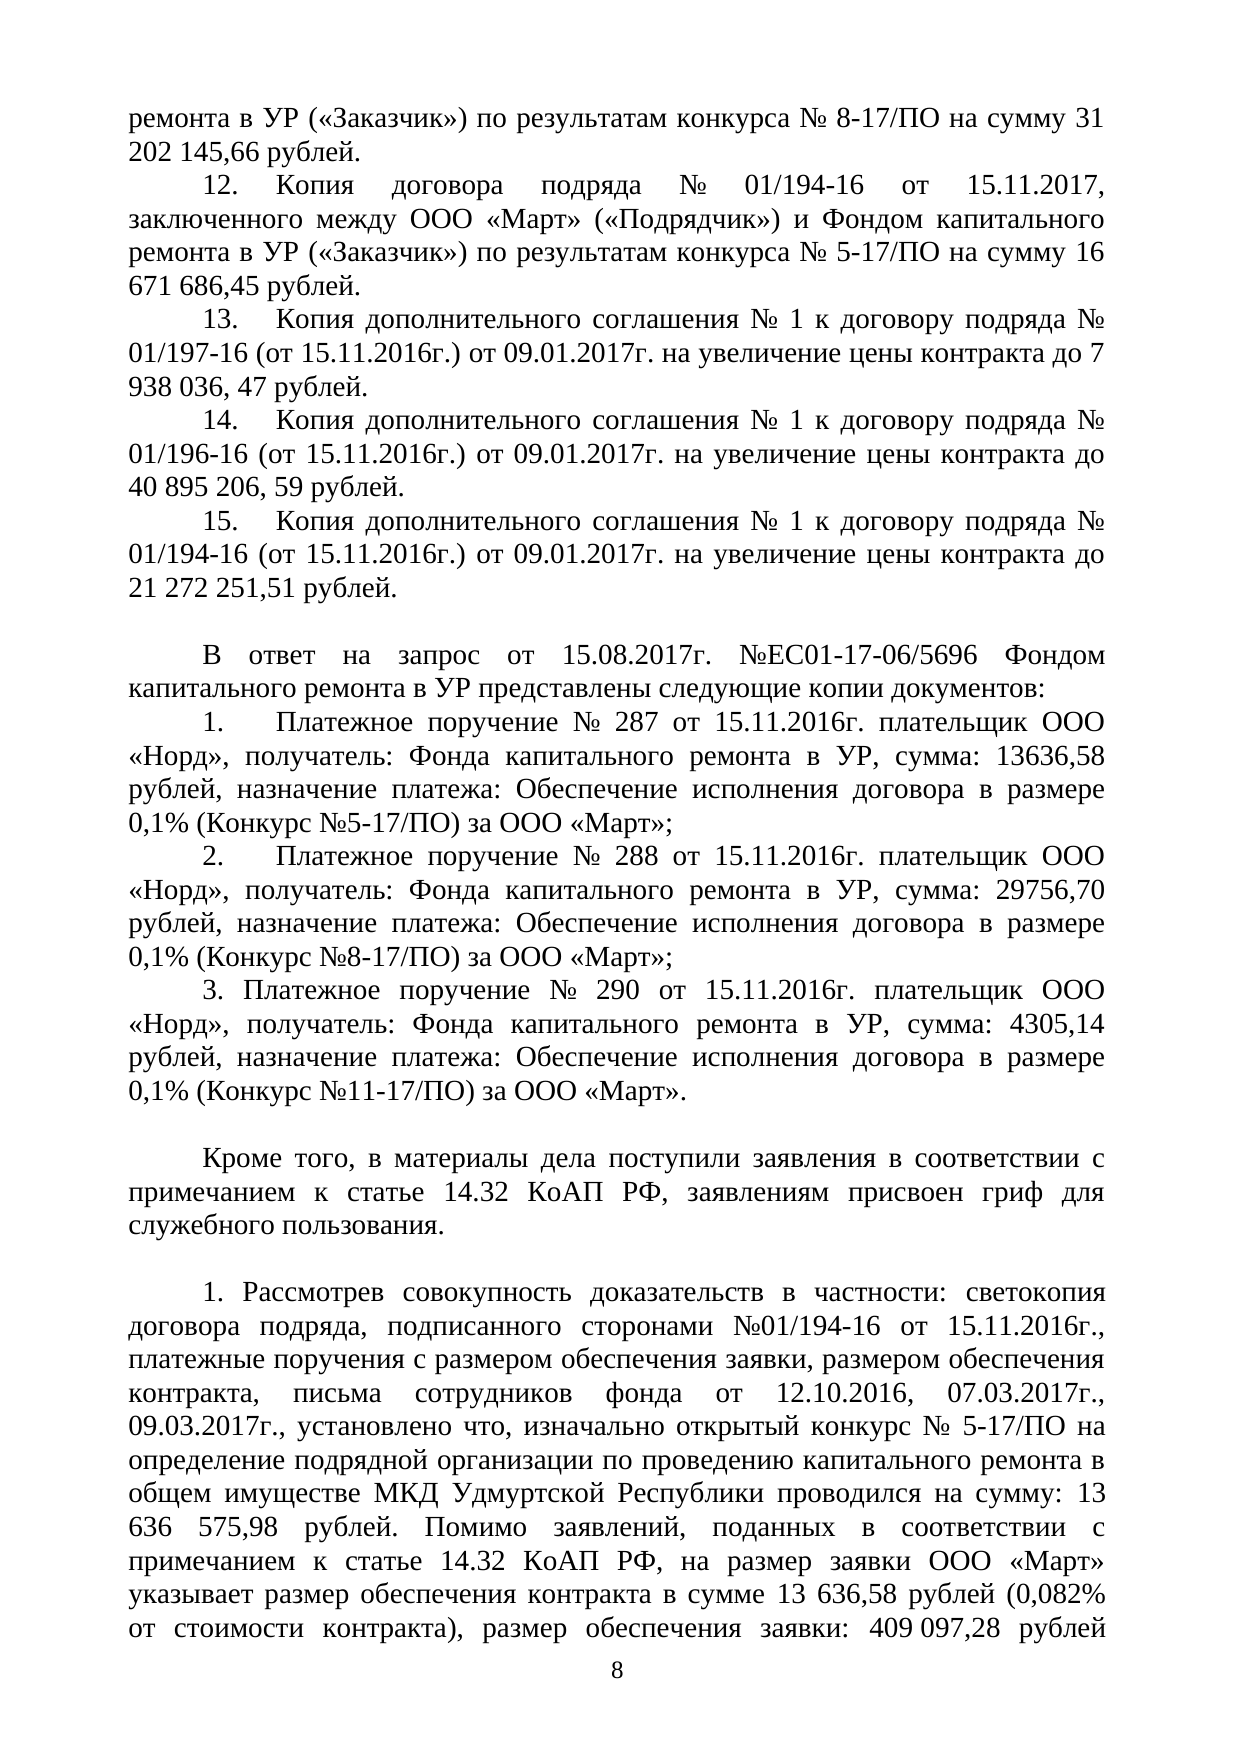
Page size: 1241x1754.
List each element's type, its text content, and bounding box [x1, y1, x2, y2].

text 1. Платежное поручение № 287 от 15.11.2016г. плательщик ООО «Норд», получатель: Фонда капитального ремонта в УР, сумма: 13636,58 рублей, назначение платежа: Обеспечение исполнения договора в размере 0,1% (Конкурс №5-17/ПО) за ООО «Март»; [128, 704, 1106, 838]
text 13. Копия дополнительного соглашения № 1 к договору подряда № 01/197-16 (от 15.11.2016г.) от 09.01.2017г. на увеличение цены контракта до 7 938 036, 47 рублей. [128, 302, 1106, 402]
text ремонта в УР («Заказчик») по результатам конкурса № 8-17/ПО на сумму 31 202 145,66 рублей. [128, 100, 1106, 167]
text В ответ на запрос от 15.08.2017г. №ЕС01-17-06/5696 Фондом капитального ремонта в УР представлены следующие копии документов: [128, 637, 1106, 704]
text 14. Копия дополнительного соглашения № 1 к договору подряда № 01/196-16 (от 15.11.2016г.) от 09.01.2017г. на увеличение цены контракта до 40 895 206, 59 рублей. [128, 402, 1106, 503]
text Кроме того, в материалы дела поступили заявления в соответствии с примечанием к статье 14.32 КоАП РФ, заявлениям присвоен гриф для служебного пользования. [128, 1140, 1106, 1241]
text 3. Платежное поручение № 290 от 15.11.2016г. плательщик ООО «Норд», получатель: Фонда капитального ремонта в УР, сумма: 4305,14 рублей, назначение платежа: Обеспечение исполнения договора в размере 0,1% (Конкурс №11-17/ПО) за ООО «Март». [128, 972, 1106, 1107]
text 2. Платежное поручение № 288 от 15.11.2016г. плательщик ООО «Норд», получатель: Фонда капитального ремонта в УР, сумма: 29756,70 рублей, назначение платежа: Обеспечение исполнения договора в размере 0,1% (Конкурс №8-17/ПО) за ООО «Март»; [128, 838, 1106, 972]
text 1. Рассмотрев совокупность доказательств в частности: светокопия договора подряда, подписанного сторонами №01/194-16 от 15.11.2016г., платежные поручения с размером обеспечения заявки, размером обеспечения контракта, письма сотрудников фонда от 12.10.2016, 07.03.2017г., 09.03.2017г., установлено что, изначально открытый конкурс № 5-17/ПО на определение подрядной организации по проведению капитального ремонта в общем имуществе МКД Удмуртской Республики проводился на сумму: 13 636 575,98 рублей. Помимо заявлений, поданных в соответствии с примечанием к статье 14.32 КоАП РФ, на размер заявки ООО «Март» указывает размер обеспечения контракта в сумме 13 636,58 рублей (0,082% от стоимости контракта), размер обеспечения заявки: 409 097,28 рублей [128, 1274, 1106, 1643]
text 15. Копия дополнительного соглашения № 1 к договору подряда № 01/194-16 (от 15.11.2016г.) от 09.01.2017г. на увеличение цены контракта до 21 272 251,51 рублей. [128, 503, 1106, 603]
text 12. Копия договора подряда № 01/194-16 от 15.11.2017, заключенного между ООО «Март» («Подрядчик») и Фондом капитального ремонта в УР («Заказчик») по результатам конкурса № 5-17/ПО на сумму 16 671 686,45 рублей. [128, 167, 1106, 302]
